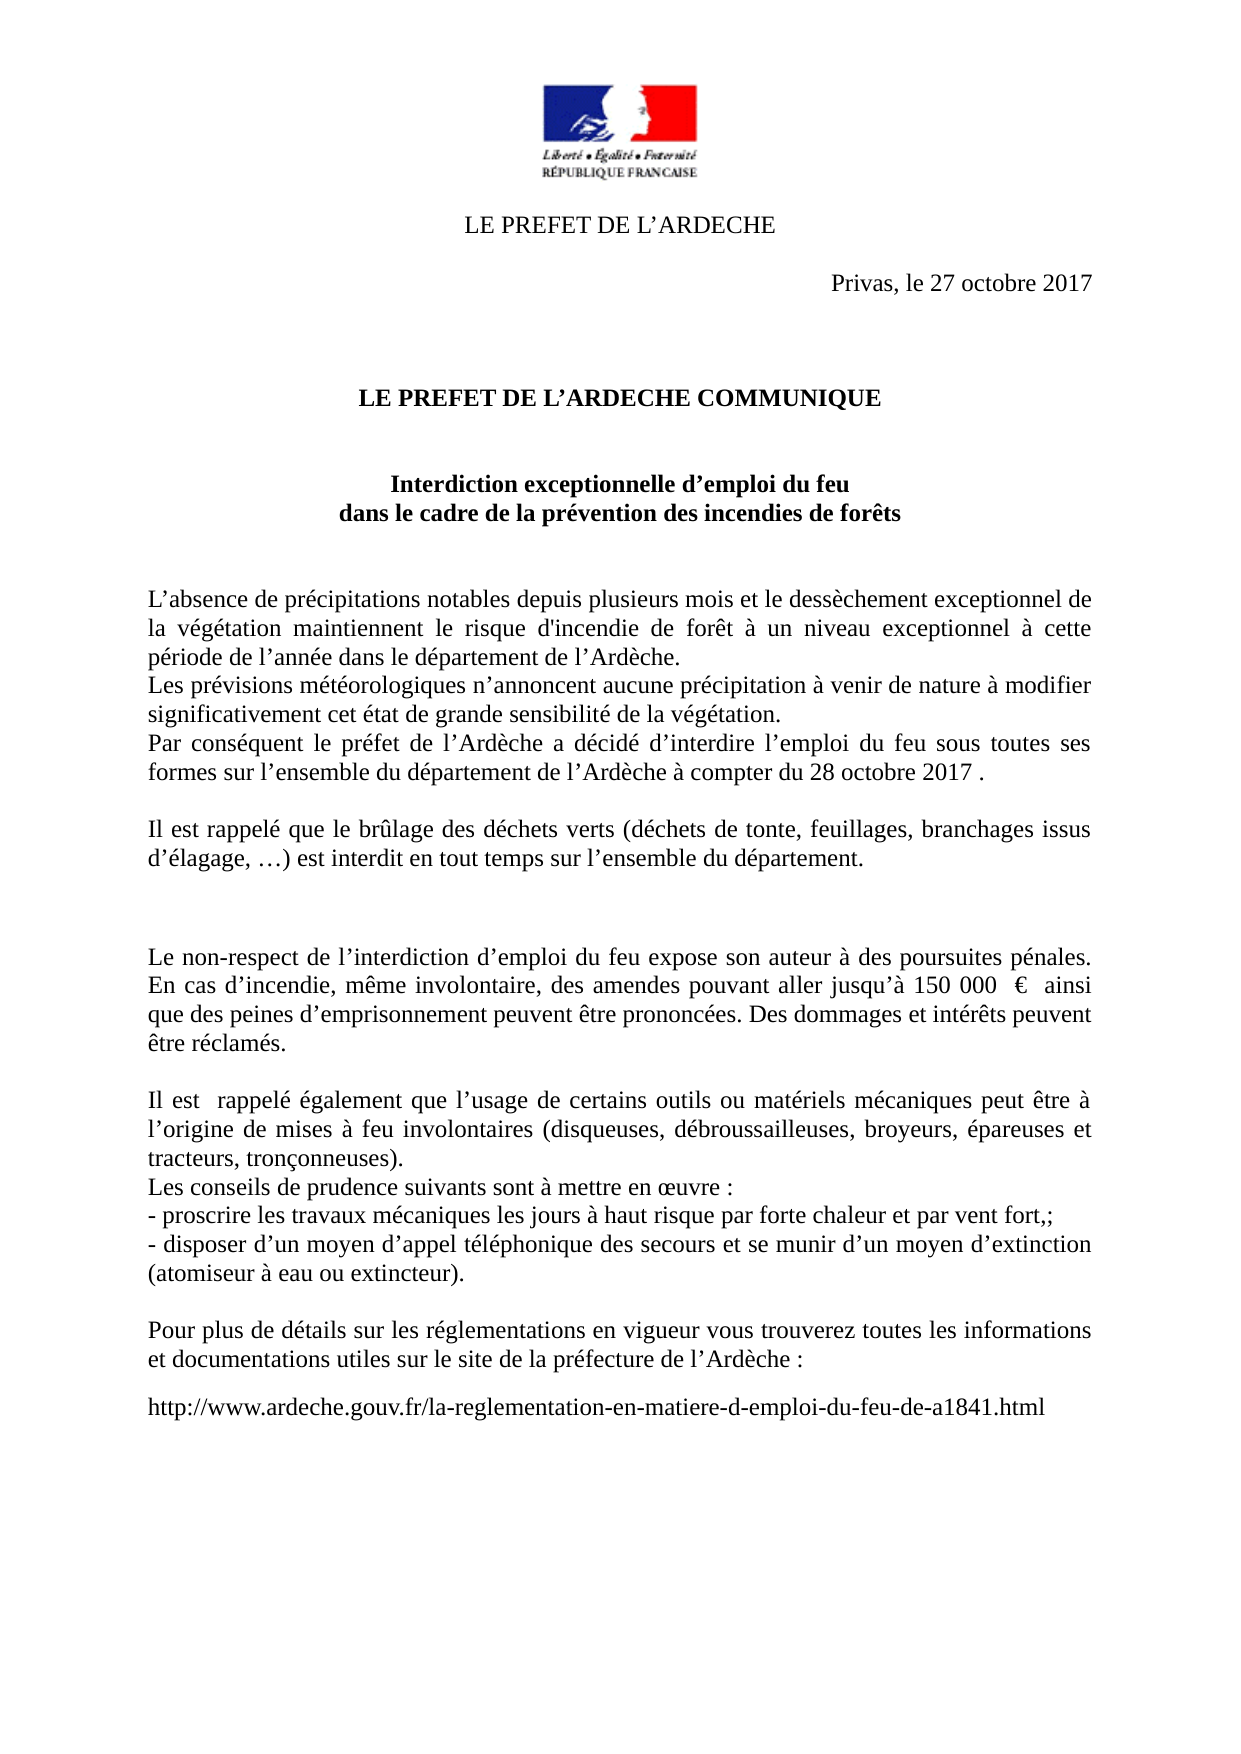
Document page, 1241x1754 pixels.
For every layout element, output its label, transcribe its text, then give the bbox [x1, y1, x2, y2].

text Par conséquent le préfet de l’Ardèche a décidé d’interdire l’emploi du feu sous toutes ses formes sur l’ensemble du département de l’Ardèche à compter du 28 octobre 2017 . [148, 728, 1092, 786]
text Le non-respect de l’interdiction d’emploi du feu expose son auteur à des poursuites pénales. En cas d’incendie, même involontaire, des amendes pouvant aller jusqu’à 150 000 € ainsi que des peines d’emprisonnement peuvent être prononcées. Des dommages et intérêts peuvent être réclamés. [148, 942, 1092, 1057]
text Les conseils de prudence suivants sont à mettre en œuvre : [148, 1172, 1092, 1201]
text http://www.ardeche.gouv.fr/la-reglementation-en-matiere-d-emploi-du-feu-de-a1841.html [148, 1392, 1092, 1421]
text Pour plus de détails sur les réglementations en vigueur vous trouverez toutes les informations et documentations utiles sur le site de la préfecture de l’Ardèche : [148, 1316, 1092, 1373]
text Les prévisions météorologiques n’annoncent aucune précipitation à venir de nature à modifier significativement cet état de grande sensibilité de la végétation. [148, 671, 1092, 728]
text Privas, le 27 octobre 2017 [679, 268, 1092, 297]
text - proscrire les travaux mécaniques les jours à haut risque par forte chaleur et par vent fort,; [148, 1201, 1092, 1229]
text Interdiction exceptionnelle d’emploi du feu [148, 469, 1092, 498]
subtitle LE PREFET DE L’ARDECHE COMMUNIQUE [148, 383, 1092, 412]
text LE PREFET DE L’ARDECHE [148, 211, 1092, 239]
text L’absence de précipitations notables depuis plusieurs mois et le dessèchement exceptionnel de la végétation maintiennent le risque d'incendie de forêt à un niveau exceptionnel à cette période de l’année dans le département de l’Ardèche. [148, 584, 1092, 671]
text - disposer d’un moyen d’appel téléphonique des secours et se munir d’un moyen d’extinction (atomiseur à eau ou extincteur). [148, 1229, 1092, 1287]
text Il est rappelé également que l’usage de certains outils ou matériels mécaniques peut être à l’origine de mises à feu involontaires (disqueuses, débroussailleuses, broyeurs, épareuses et tracteurs, tronçonneuses). [148, 1086, 1092, 1172]
text Il est rappelé que le brûlage des déchets verts (déchets de tonte, feuillages, branchages issus d’élagage, …) est interdit en tout temps sur l’ensemble du département. [148, 814, 1092, 872]
text dans le cadre de la prévention des incendies de forêts [148, 498, 1092, 527]
